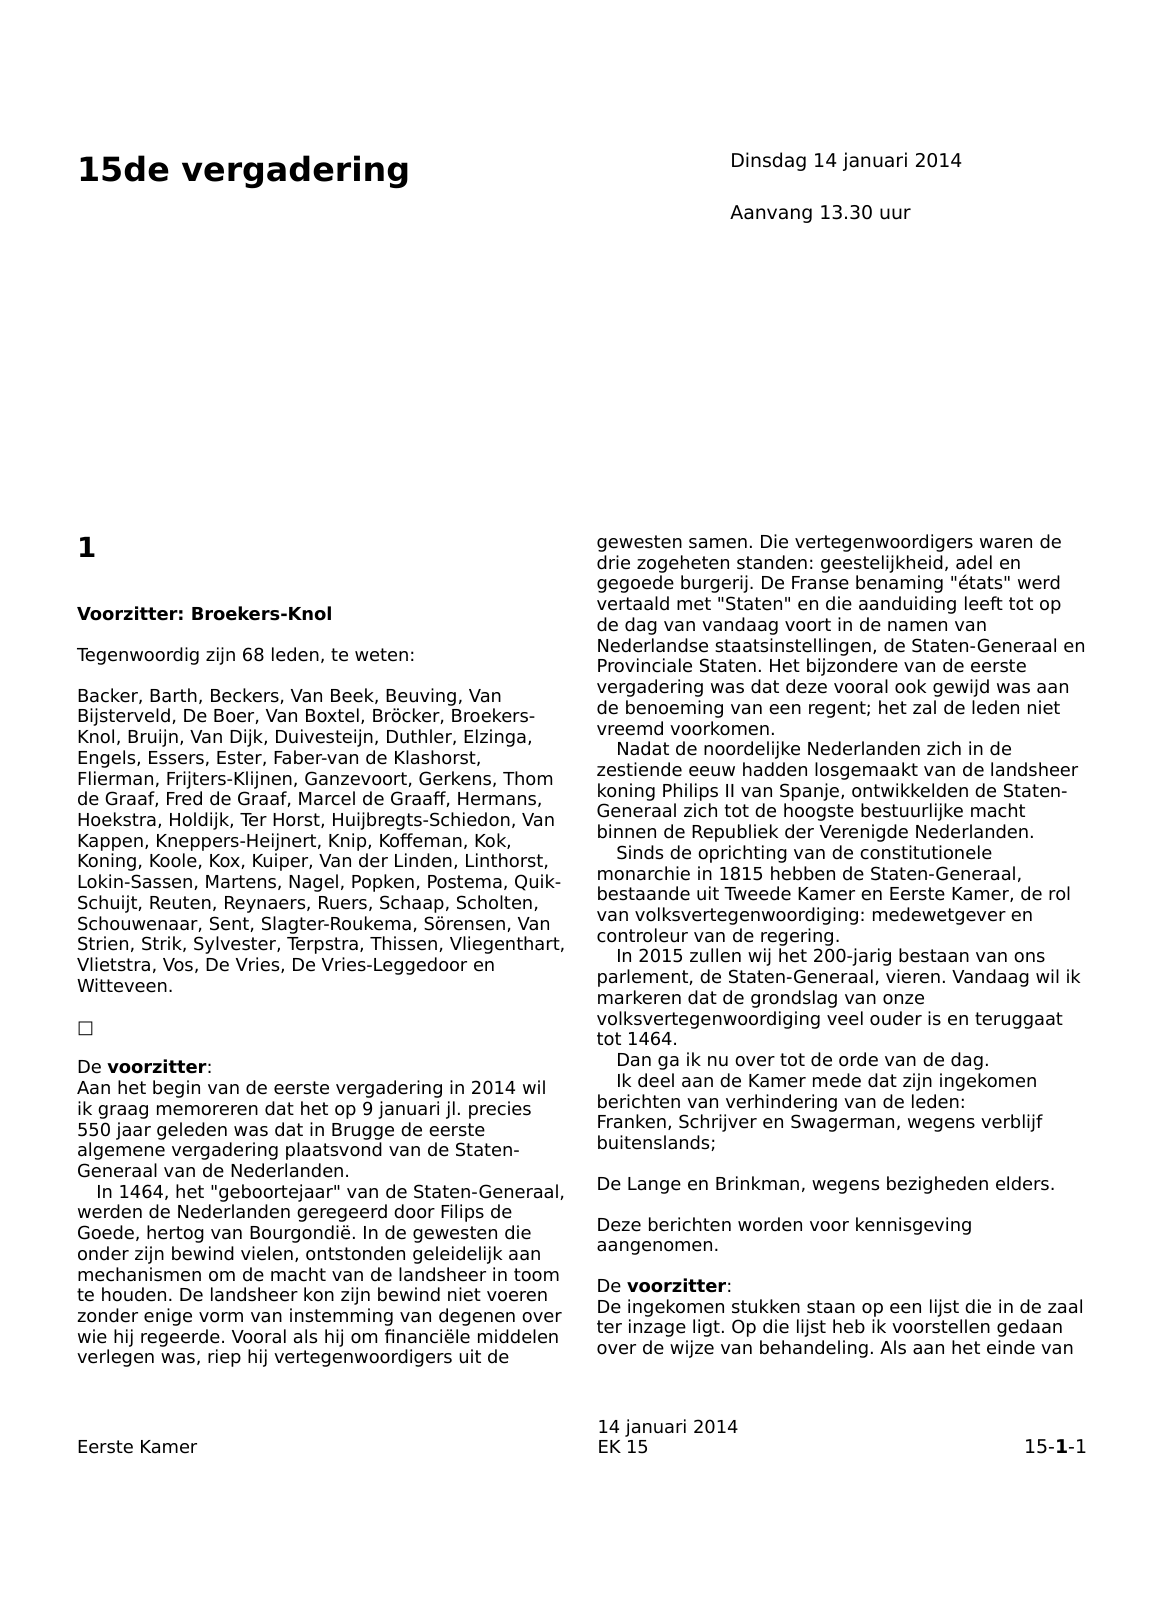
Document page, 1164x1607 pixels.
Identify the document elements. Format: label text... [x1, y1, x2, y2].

text gewesten samen. Die vertegenwoordigers waren de drie zogeheten standen: geestelijkheid, adel en gegoede burgerij. De Franse benaming "états" werd vertaald met "Staten" en die aanduiding leeft tot op de dag van vandaag voort in de namen van Nederlandse staatsinstellingen, de Staten-Generaal en Provinciale Staten. Het bijzondere van de eerste vergadering was dat deze vooral ook gewijd was aan de benoeming van een regent; het zal de leden niet vreemd voorkomen. [596, 532, 1087, 739]
table_header Dinsdag 14 januari 2014 [730, 150, 1087, 202]
title 1 [77, 532, 567, 564]
text Voorzitter: Broekers-Knol [77, 604, 567, 625]
text In 1464, het "geboortejaar" van de Staten-Generaal, werden de Nederlanden geregeerd door Filips de Goede, hertog van Bourgondië. In de gewesten die onder zijn bewind vielen, ontstonden geleidelijk aan mechanismen om de macht van de landsheer in toom te houden. De landsheer kon zijn bewind niet voeren zonder enige vorm van instemming van degenen over wie hij regeerde. Vooral als hij om financiële middelen verlegen was, riep hij vertegenwoordigers uit de [77, 1182, 567, 1368]
text Aan het begin van de eerste vergadering in 2014 wil ik graag memoreren dat het op 9 januari jl. precies 550 jaar geleden was dat in Brugge de eerste algemene vergadering plaatsvond van de Staten-Generaal van de Nederlanden. [77, 1078, 567, 1182]
text De ingekomen stukken staan op een lijst die in de zaal ter inzage ligt. Op die lijst heb ik voorstellen gedaan over de wijze van behandeling. Als aan het einde van [596, 1297, 1087, 1359]
text □ [77, 1016, 567, 1037]
text In 2015 zullen wij het 200-jarig bestaan van ons parlement, de Staten-Generaal, vieren. Vandaag wil ik markeren dat de grondslag van onze volksvertegenwoordiging veel ouder is en teruggaat tot 1464. [596, 946, 1087, 1050]
text Dan ga ik nu over tot de orde van de dag. [596, 1050, 1087, 1071]
text Backer, Barth, Beckers, Van Beek, Beuving, Van Bijsterveld, De Boer, Van Boxtel, Bröcker, Broekers-Knol, Bruijn, Van Dijk, Duivesteijn, Duthler, Elzinga, Engels, Essers, Ester, Faber-van de Klashorst, Flierman, Frijters-Klijnen, Ganzevoort, Gerkens, Thom de Graaf, Fred de Graaf, Marcel de Graaff, Hermans, Hoekstra, Holdijk, Ter Horst, Huijbregts-Schiedon, Van Kappen, Kneppers-Heijnert, Knip, Koffeman, Kok, Koning, Koole, Kox, Kuiper, Van der Linden, Linthorst, Lokin-Sassen, Martens, Nagel, Popken, Postema, Quik-Schuijt, Reuten, Reynaers, Ruers, Schaap, Scholten, Schouwenaar, Sent, Slagter-Roukema, Sörensen, Van Strien, Strik, Sylvester, Terpstra, Thissen, Vliegenthart, Vlietstra, Vos, De Vries, De Vries-Leggedoor en Witteveen. [77, 686, 567, 996]
text Sinds de oprichting van de constitutionele monarchie in 1815 hebben de Staten-Generaal, bestaande uit Tweede Kamer en Eerste Kamer, de rol van volksvertegenwoordiging: medewetgever en controleur van de regering. [596, 843, 1087, 946]
text De voorzitter: [77, 1057, 567, 1078]
text Deze berichten worden voor kennisgeving aangenomen. [596, 1214, 1087, 1256]
text Tegenwoordig zijn 68 leden, te weten: [77, 645, 567, 666]
text De Lange en Brinkman, wegens bezigheden elders. [596, 1174, 1087, 1194]
text Ik deel aan de Kamer mede dat zijn ingekomen berichten van verhindering van de leden: [596, 1071, 1087, 1112]
text Franken, Schrijver en Swagerman, wegens verblijf buitenslands; [596, 1112, 1087, 1154]
table_cell Aanvang 13.30 uur [730, 202, 1087, 254]
text Nadat de noordelijke Nederlanden zich in de zestiende eeuw hadden losgemaakt van de landsheer koning Philips II van Spanje, ontwikkelden de Staten-Generaal zich tot de hoogste bestuurlijke macht binnen de Republiek der Verenigde Nederlanden. [596, 739, 1087, 843]
text De voorzitter: [596, 1276, 1087, 1297]
table_header 15de vergadering [77, 150, 730, 254]
